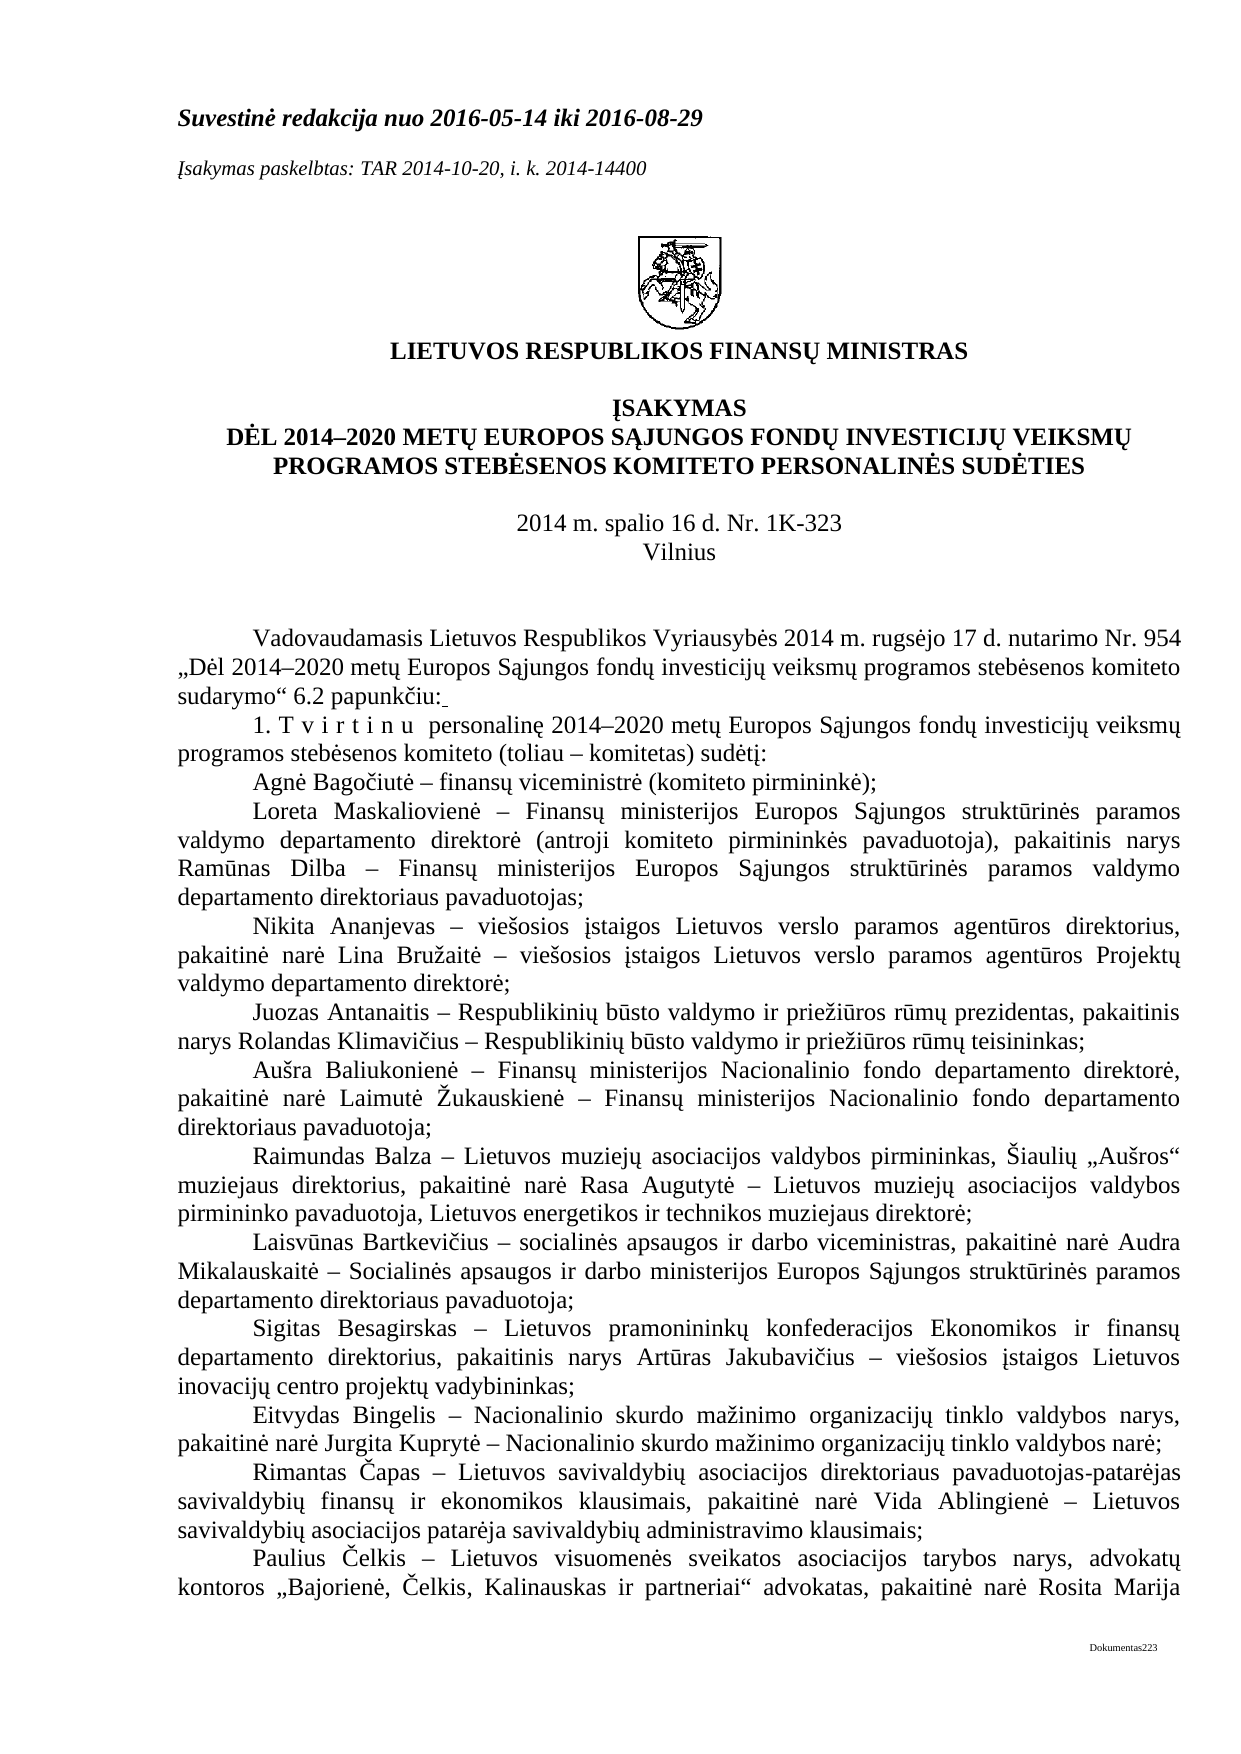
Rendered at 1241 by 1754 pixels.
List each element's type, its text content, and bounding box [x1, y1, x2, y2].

text Suvestinė redakcija nuo 2016-05-14 iki 2016-08-29 [177, 103, 1181, 132]
text Aušra Baliukonienė – Finansų ministerijos Nacionalinio fondo departamento direktorė, pakaitinė narė Laimutė Žukauskienė – Finansų ministerijos Nacionalinio fondo departamento direktoriaus pavaduotoja; [177, 1055, 1181, 1141]
text Paulius Čelkis – Lietuvos visuomenės sveikatos asociacijos tarybos narys, advokatų kontoros „Bajorienė, Čelkis, Kalinauskas ir partneriai“ advokatas, pakaitinė narė Rosita Marija [177, 1543, 1181, 1601]
text Eitvydas Bingelis – Nacionalinio skurdo mažinimo organizacijų tinklo valdybos narys, pakaitinė narė Jurgita Kuprytė – Nacionalinio skurdo mažinimo organizacijų tinklo valdybos narė; [177, 1400, 1181, 1457]
text ĮSAKYMAS [177, 393, 1181, 422]
text Laisvūnas Bartkevičius – socialinės apsaugos ir darbo viceministras, pakaitinė narė Audra Mikalauskaitė – Socialinės apsaugos ir darbo ministerijos Europos Sąjungos struktūrinės paramos departamento direktoriaus pavaduotoja; [177, 1227, 1181, 1313]
text Raimundas Balza – Lietuvos muziejų asociacijos valdybos pirmininkas, Šiaulių „Aušros“ muziejaus direktorius, pakaitinė narė Rasa Augutytė – Lietuvos muziejų asociacijos valdybos pirmininko pavaduotoja, Lietuvos energetikos ir technikos muziejaus direktorė; [177, 1141, 1181, 1227]
text LIETUVOS RESPUBLIKOS FINANSŲ MINISTRAS [177, 336, 1181, 365]
text Nikita Ananjevas – viešosios įstaigos Lietuvos verslo paramos agentūros direktorius, pakaitinė narė Lina Bružaitė – viešosios įstaigos Lietuvos verslo paramos agentūros Projektų valdymo departamento direktorė; [177, 911, 1181, 997]
text Vadovaudamasis Lietuvos Respublikos Vyriausybės 2014 m. rugsėjo 17 d. nutarimo Nr. 954 „Dėl 2014–2020 metų Europos Sąjungos fondų investicijų veiksmų programos stebėsenos komiteto sudarymo“ 6.2 papunkčiu: [177, 623, 1181, 710]
text 1. T v i r t i n u personalinę 2014–2020 metų Europos Sąjungos fondų investicijų veiksmų programos stebėsenos komiteto (toliau – komitetas) sudėtį: [177, 710, 1181, 767]
text 2014 m. spalio 16 d. Nr. 1K-323 [177, 508, 1181, 537]
text DĖL 2014–2020 METŲ EUROPOS SĄJUNGOS FONDŲ INVESTICIJŲ VEIKSMŲ PROGRAMOS STEBĖSENOS KOMITETO PERSONALINĖS SUDĖTIES [177, 422, 1181, 480]
text Agnė Bagočiutė – finansų viceministrė (komiteto pirmininkė); [177, 767, 1181, 796]
text Įsakymas paskelbtas: TAR 2014-10-20, i. k. 2014-14400 [177, 156, 1181, 180]
text Vilnius [177, 537, 1181, 566]
text Sigitas Besagirskas – Lietuvos pramonininkų konfederacijos Ekonomikos ir finansų departamento direktorius, pakaitinis narys Artūras Jakubavičius – viešosios įstaigos Lietuvos inovacijų centro projektų vadybininkas; [177, 1313, 1181, 1400]
text Loreta Maskaliovienė – Finansų ministerijos Europos Sąjungos struktūrinės paramos valdymo departamento direktorė (antroji komiteto pirmininkės pavaduotoja), pakaitinis narys Ramūnas Dilba – Finansų ministerijos Europos Sąjungos struktūrinės paramos valdymo departamento direktoriaus pavaduotojas; [177, 796, 1181, 911]
text Juozas Antanaitis – Respublikinių būsto valdymo ir priežiūros rūmų prezidentas, pakaitinis narys Rolandas Klimavičius – Respublikinių būsto valdymo ir priežiūros rūmų teisininkas; [177, 997, 1181, 1055]
text Rimantas Čapas – Lietuvos savivaldybių asociacijos direktoriaus pavaduotojas-patarėjas savivaldybių finansų ir ekonomikos klausimais, pakaitinė narė Vida Ablingienė – Lietuvos savivaldybių asociacijos patarėja savivaldybių administravimo klausimais; [177, 1457, 1181, 1543]
